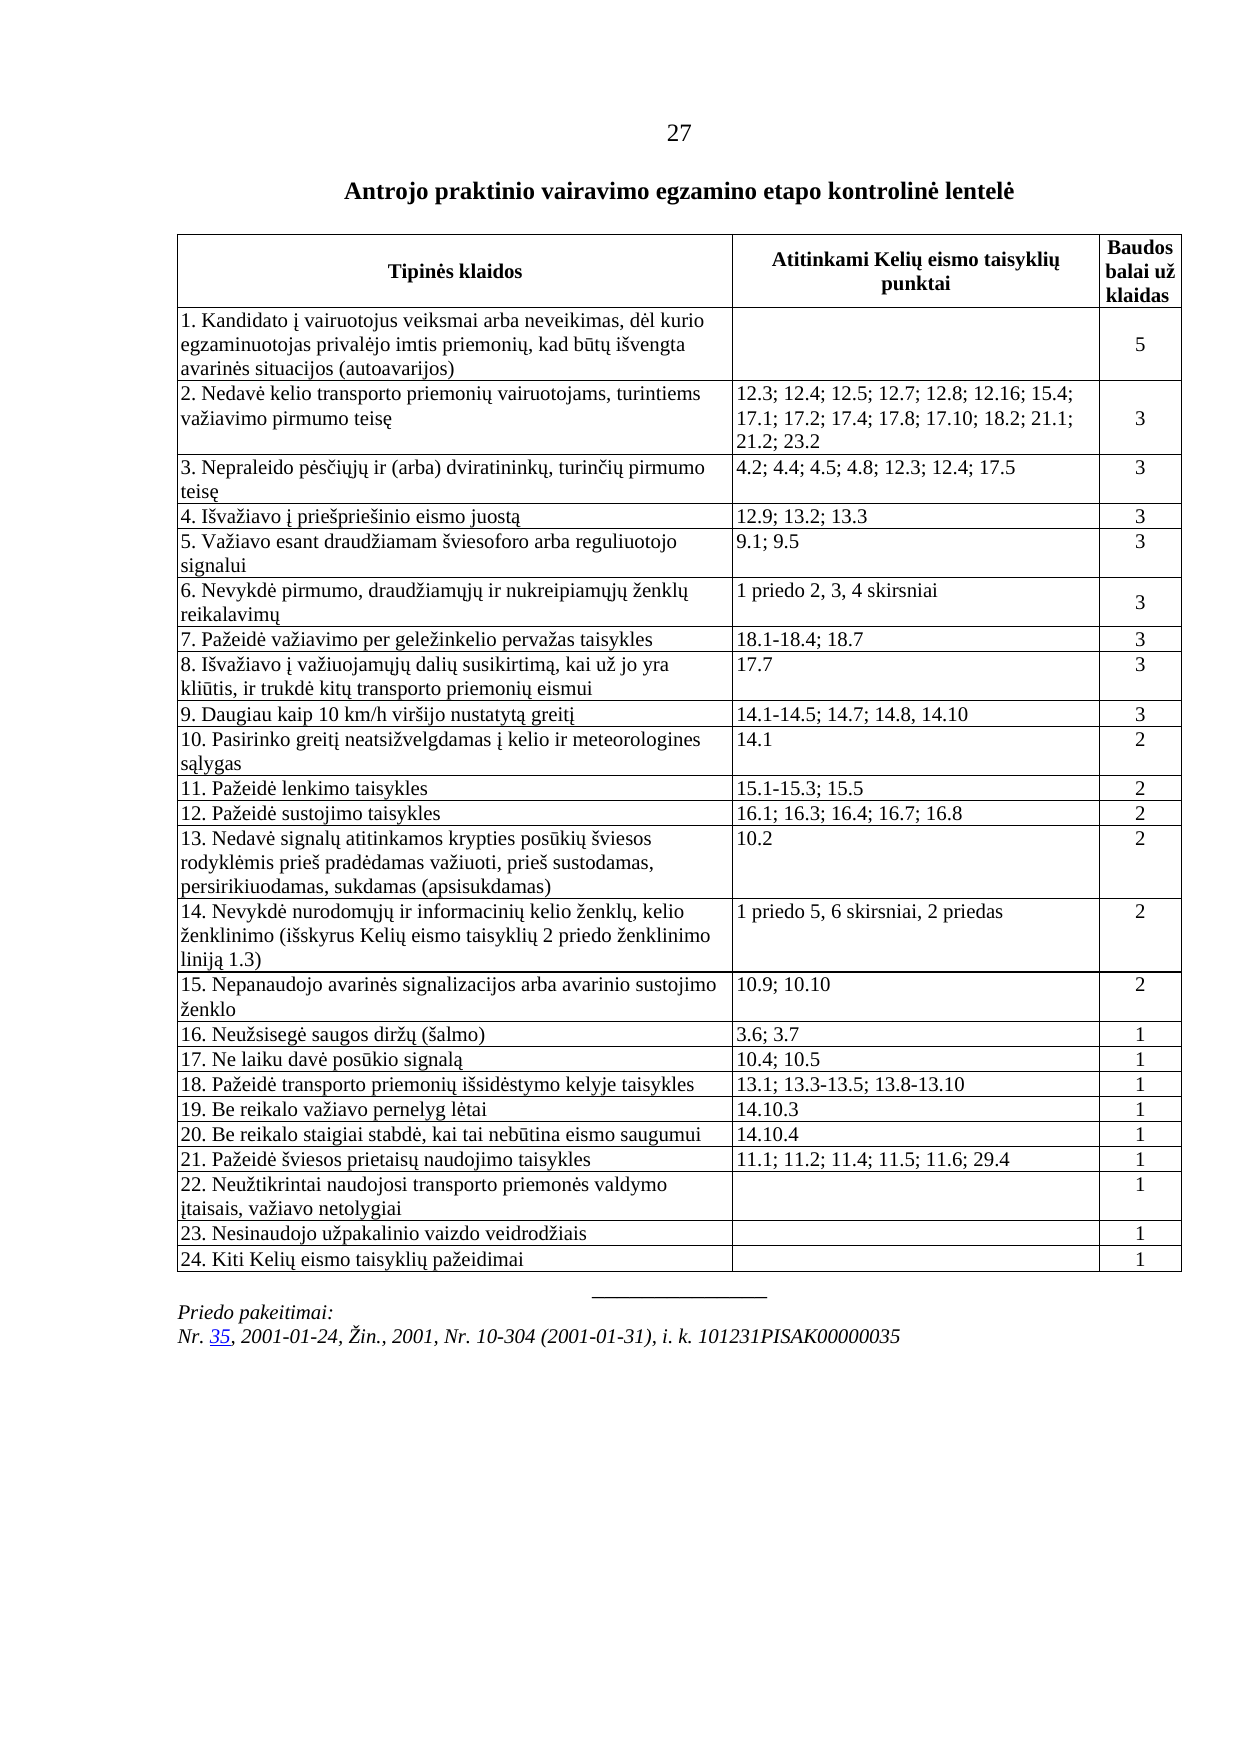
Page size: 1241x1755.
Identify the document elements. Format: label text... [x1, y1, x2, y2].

table_cell [733, 1221, 1099, 1245]
table_cell 12.9; 13.2; 13.3 [733, 504, 1099, 528]
table_cell 21. Pažeidė šviesos prietaisų naudojimo taisykles [178, 1147, 732, 1171]
table_cell 2 [1100, 727, 1181, 775]
table_cell 18. Pažeidė transporto priemonių išsidėstymo kelyje taisykles [178, 1072, 732, 1096]
table_header Atitinkami Kelių eismo taisyklių punktai [733, 235, 1099, 307]
table_cell 3 [1100, 504, 1181, 528]
table_cell 3 [1100, 652, 1181, 700]
table_cell 14.1-14.5; 14.7; 14.8, 14.10 [733, 701, 1099, 726]
table_cell 12.3; 12.4; 12.5; 12.7; 12.8; 12.16; 15.4; 17.1; 17.2; 17.4; 17.8; 17.10; 18.2; 21.1; 21.2; 23.2 [733, 381, 1099, 453]
table_cell 1 [1100, 1172, 1181, 1220]
table_cell 14. Nevykdė nurodomųjų ir informacinių kelio ženklų, kelio ženklinimo (išskyrus Kelių eismo taisyklių 2 priedo ženklinimo liniją 1.3) [178, 899, 732, 971]
table_cell 2. Nedavė kelio transporto priemonių vairuotojams, turintiems važiavimo pirmumo teisę [178, 381, 732, 453]
table_cell 11. Pažeidė lenkimo taisykles [178, 776, 732, 800]
table_cell 1 [1100, 1246, 1181, 1271]
table_header Baudos balai už klaidas [1100, 235, 1181, 307]
table_cell 14.1 [733, 727, 1099, 775]
table_cell 9.1; 9.5 [733, 529, 1099, 577]
table_cell 13. Nedavė signalų atitinkamos krypties posūkių šviesos rodyklėmis prieš pradėdamas važiuoti, prieš sustodamas, persirikiuodamas, sukdamas (apsisukdamas) [178, 826, 732, 898]
table_cell 3 [1100, 529, 1181, 577]
table_cell 2 [1100, 776, 1181, 800]
table_cell 17.7 [733, 652, 1099, 700]
table_cell 1 [1100, 1072, 1181, 1096]
table_cell 10.9; 10.10 [733, 973, 1099, 1021]
table_cell 10.4; 10.5 [733, 1047, 1099, 1071]
text Antrojo praktinio vairavimo egzamino etapo kontrolinė lentelė [177, 176, 1181, 205]
table_cell 1 priedo 2, 3, 4 skirsniai [733, 578, 1099, 626]
table_cell 3 [1100, 381, 1181, 453]
table_cell [733, 1172, 1099, 1220]
table_cell 20. Be reikalo staigiai stabdė, kai tai nebūtina eismo saugumui [178, 1122, 732, 1146]
table_header Tipinės klaidos [178, 235, 732, 307]
table_cell 1. Kandidato į vairuotojus veiksmai arba neveikimas, dėl kurio egzaminuotojas privalėjo imtis priemonių, kad būtų išvengta avarinės situacijos (autoavarijos) [178, 308, 732, 380]
table_cell 22. Neužtikrintai naudojosi transporto priemonės valdymo įtaisais, važiavo netolygiai [178, 1172, 732, 1220]
table_cell 12. Pažeidė sustojimo taisykles [178, 801, 732, 825]
table_cell 15.1-15.3; 15.5 [733, 776, 1099, 800]
table_cell 3.6; 3.7 [733, 1022, 1099, 1046]
table_cell 23. Nesinaudojo užpakalinio vaizdo veidrodžiais [178, 1221, 732, 1245]
text ______________ [177, 1272, 1181, 1300]
table_cell 3 [1100, 455, 1181, 503]
table_cell 24. Kiti Kelių eismo taisyklių pažeidimai [178, 1246, 732, 1271]
table_cell 1 [1100, 1097, 1181, 1121]
table_cell 2 [1100, 899, 1181, 971]
table_cell 4. Išvažiavo į priešpriešinio eismo juostą [178, 504, 732, 528]
text Nr. 35, 2001-01-24, Žin., 2001, Nr. 10-304 (2001-01-31), i. k. 101231PISAK00000035 [177, 1324, 1181, 1348]
table_cell [733, 1246, 1099, 1271]
table_cell 16.1; 16.3; 16.4; 16.7; 16.8 [733, 801, 1099, 825]
table_cell 3 [1100, 627, 1181, 651]
table_cell 5. Važiavo esant draudžiamam šviesoforo arba reguliuotojo signalui [178, 529, 732, 577]
table_cell 1 [1100, 1122, 1181, 1146]
table_cell 1 [1100, 1221, 1181, 1245]
table_cell 18.1-18.4; 18.7 [733, 627, 1099, 651]
table_cell 16. Neužsisegė saugos diržų (šalmo) [178, 1022, 732, 1046]
table_cell 2 [1100, 801, 1181, 825]
table_cell 15. Nepanaudojo avarinės signalizacijos arba avarinio sustojimo ženklo [178, 973, 732, 1021]
table_cell 10. Pasirinko greitį neatsižvelgdamas į kelio ir meteorologines sąlygas [178, 727, 732, 775]
table_cell 8. Išvažiavo į važiuojamųjų dalių susikirtimą, kai už jo yra kliūtis, ir trukdė kitų transporto priemonių eismui [178, 652, 732, 700]
table_cell 3. Nepraleido pėsčiųjų ir (arba) dviratininkų, turinčių pirmumo teisę [178, 455, 732, 503]
table_cell 7. Pažeidė važiavimo per geležinkelio pervažas taisykles [178, 627, 732, 651]
table_cell 2 [1100, 973, 1181, 1021]
table_cell 1 [1100, 1022, 1181, 1046]
table_cell 1 [1100, 1147, 1181, 1171]
table_cell 14.10.3 [733, 1097, 1099, 1121]
table_cell 1 priedo 5, 6 skirsniai, 2 priedas [733, 899, 1099, 971]
table_cell 6. Nevykdė pirmumo, draudžiamųjų ir nukreipiamųjų ženklų reikalavimų [178, 578, 732, 626]
table_cell 13.1; 13.3-13.5; 13.8-13.10 [733, 1072, 1099, 1096]
table_cell 5 [1100, 308, 1181, 380]
table_cell 10.2 [733, 826, 1099, 898]
table_cell [733, 308, 1099, 380]
table_cell 2 [1100, 826, 1181, 898]
table_cell 3 [1100, 578, 1181, 626]
table_cell 3 [1100, 701, 1181, 726]
table_cell 19. Be reikalo važiavo pernelyg lėtai [178, 1097, 732, 1121]
table_cell 9. Daugiau kaip 10 km/h viršijo nustatytą greitį [178, 701, 732, 726]
table_cell 17. Ne laiku davė posūkio signalą [178, 1047, 732, 1071]
table_cell 1 [1100, 1047, 1181, 1071]
table_cell 4.2; 4.4; 4.5; 4.8; 12.3; 12.4; 17.5 [733, 455, 1099, 503]
table_cell 14.10.4 [733, 1122, 1099, 1146]
table_cell 11.1; 11.2; 11.4; 11.5; 11.6; 29.4 [733, 1147, 1099, 1171]
text Priedo pakeitimai: [177, 1300, 1181, 1324]
